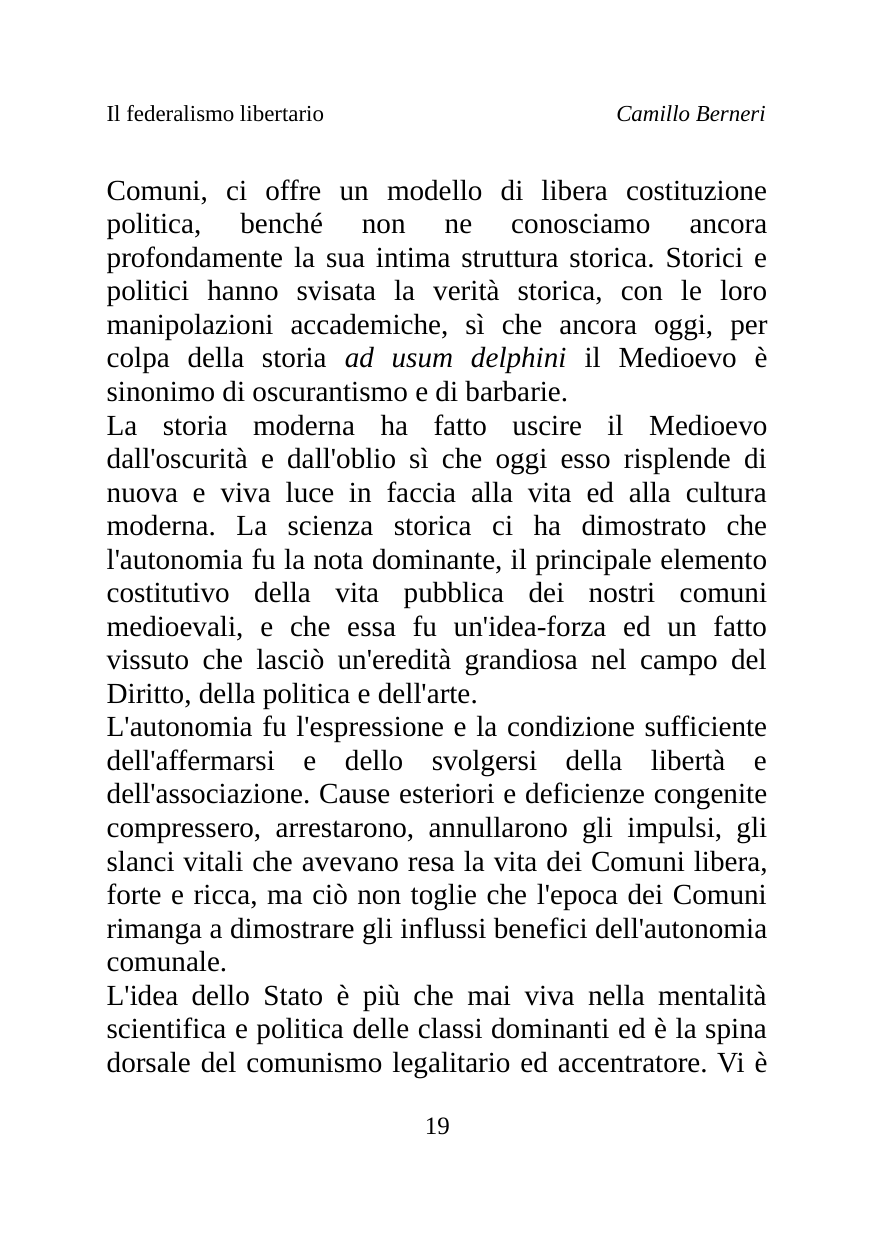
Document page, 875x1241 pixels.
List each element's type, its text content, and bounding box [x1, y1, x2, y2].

text Comuni, ci offre un modello di libera costituzione politica, benché non ne conosciamo ancora profondamente la sua intima struttura storica. Storici e politici hanno svisata la verità storica, con le loro manipolazioni accademiche, sì che ancora oggi, per colpa della storia ad usum delphini il Medioevo è sinonimo di oscurantismo e di barbarie. [106, 173, 768, 408]
text L'idea dello Stato è più che mai viva nella mentalità scientifica e politica delle classi dominanti ed è la spina dorsale del comunismo legalitario ed accentratore. Vi è [106, 978, 768, 1078]
text La storia moderna ha fatto uscire il Medioevo dall'oscurità e dall'oblio sì che oggi esso risplende di nuova e viva luce in faccia alla vita ed alla cultura moderna. La scienza storica ci ha dimostrato che l'autonomia fu la nota dominante, il principale elemento costitutivo della vita pubblica dei nostri comuni medioevali, e che essa fu un'idea-forza ed un fatto vissuto che lasciò un'eredità grandiosa nel campo del Diritto, della politica e dell'arte. [106, 408, 768, 709]
text L'autonomia fu l'espressione e la condizione sufficiente dell'affermarsi e dello svolgersi della libertà e dell'associazione. Cause esteriori e deficienze congenite compressero, arrestarono, annullarono gli impulsi, gli slanci vitali che avevano resa la vita dei Comuni libera, forte e ricca, ma ciò non toglie che l'epoca dei Comuni rimanga a dimostrare gli influssi benefici dell'autonomia comunale. [106, 709, 768, 978]
